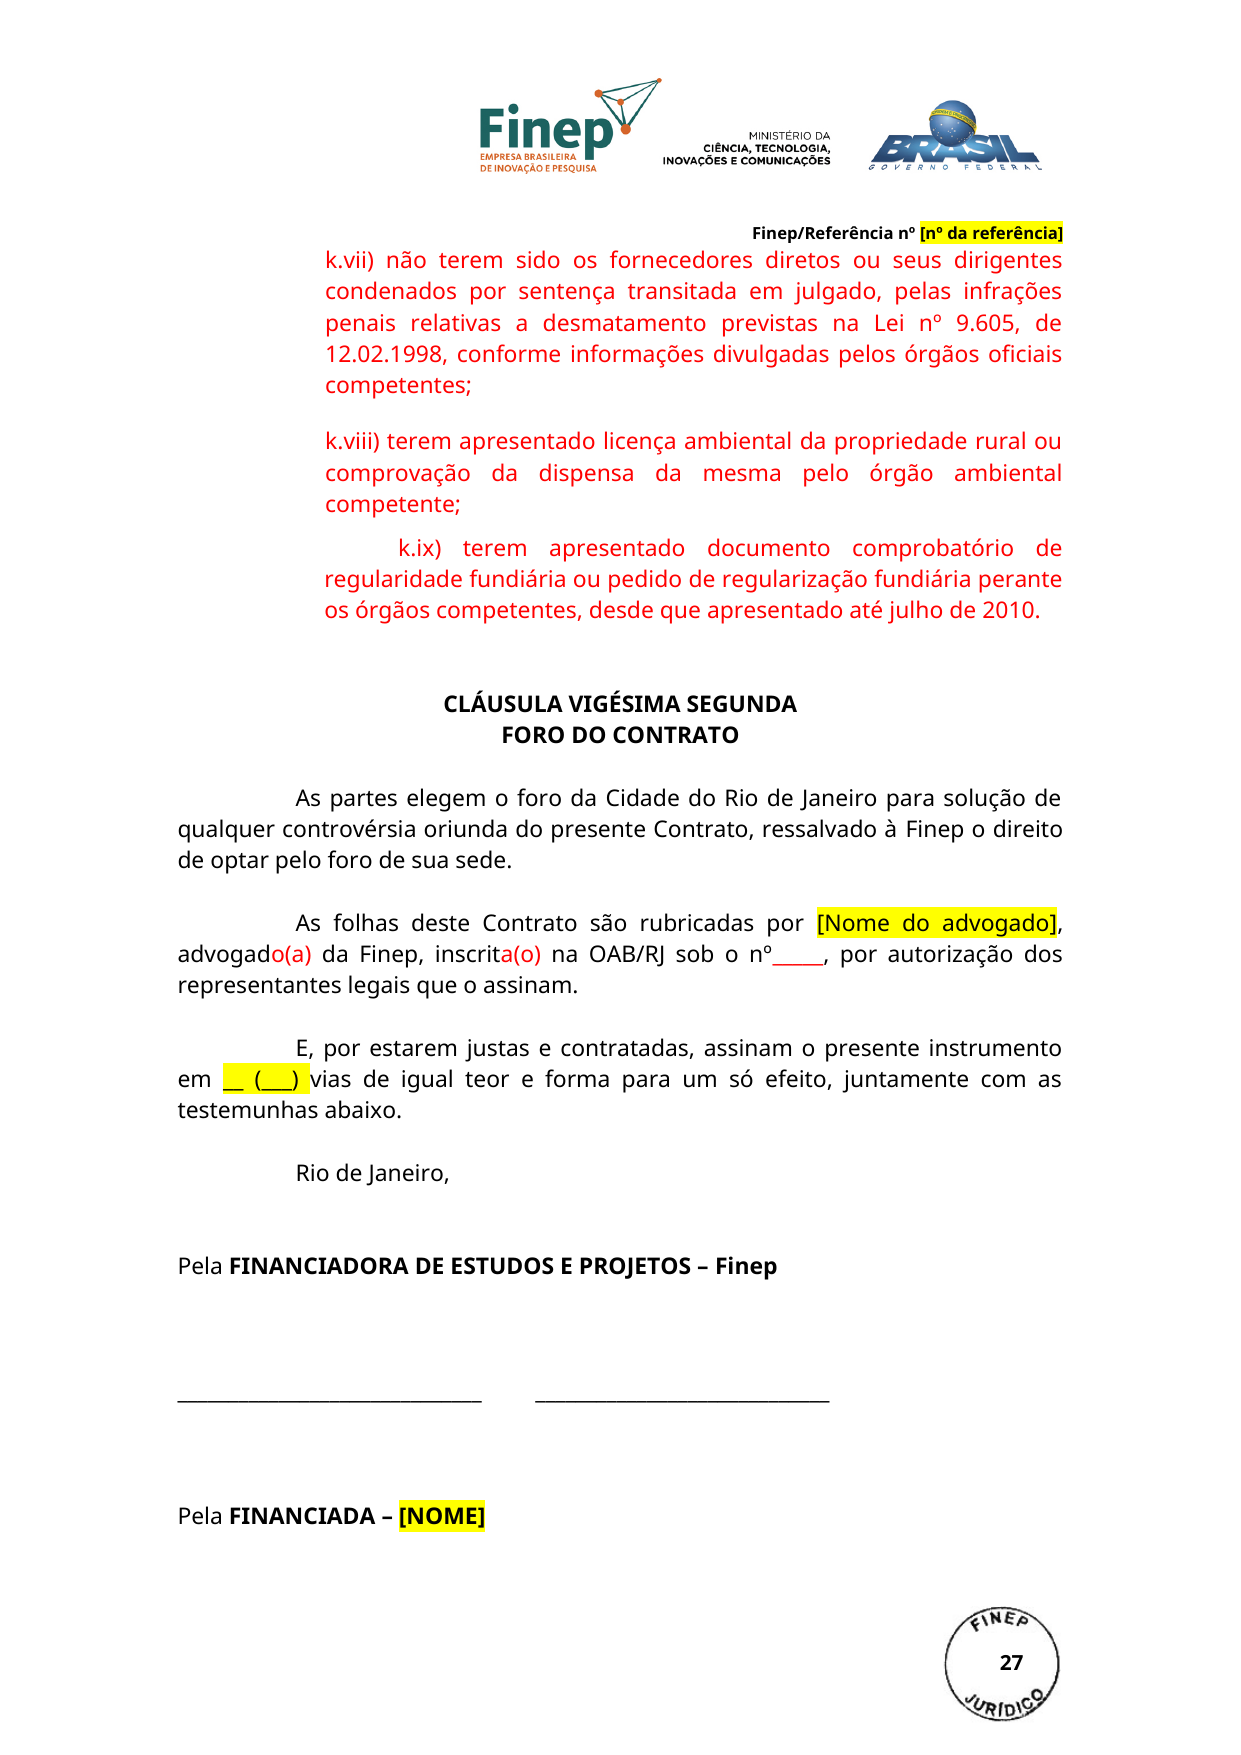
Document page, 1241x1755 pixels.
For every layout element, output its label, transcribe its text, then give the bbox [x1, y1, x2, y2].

text FORO DO CONTRATO [177, 719, 1063, 750]
text ______________________________ _____________________________ [177, 1375, 1063, 1407]
text CLÁUSULA VIGÉSIMA SEGUNDA [177, 688, 1063, 719]
text k.vii) não terem sido os fornecedores diretos ou seus dirigentes condenados por sentença transitada em julgado, pelas infrações penais relativas a desmatamento previstas na Lei nº 9.605, de 12.02.1998, conforme informações divulgadas pelos órgãos oficiais competentes; [251, 244, 1063, 400]
text Pela FINANCIADORA DE ESTUDOS E PROJETOS – Finep [177, 1250, 1063, 1282]
text k.ix) terem apresentado documento comprobatório de regularidade fundiária ou pedido de regularização fundiária perante os órgãos competentes, desde que apresentado até julho de 2010. [324, 532, 1063, 625]
text As partes elegem o foro da Cidade do Rio de Janeiro para solução de qualquer controvérsia oriunda do presente Contrato, ressalvado à Finep o direito de optar pelo foro de sua sede. [177, 782, 1063, 875]
text Pela FINANCIADA – [NOME] [177, 1500, 1063, 1532]
text k.viii) terem apresentado licença ambiental da propriedade rural ou comprovação da dispensa da mesma pelo órgão ambiental competente; [251, 425, 1063, 519]
text As folhas deste Contrato são rubricadas por [Nome do advogado], advogado(a) da Finep, inscrita(o) na OAB/RJ sob o nº_____, por autorização dos representantes legais que o assinam. [177, 907, 1063, 1000]
text Rio de Janeiro, [295, 1157, 1063, 1188]
text E, por estarem justas e contratadas, assinam o presente instrumento em __ (___) vias de igual teor e forma para um só efeito, juntamente com as testemunhas abaixo. [177, 1032, 1063, 1125]
